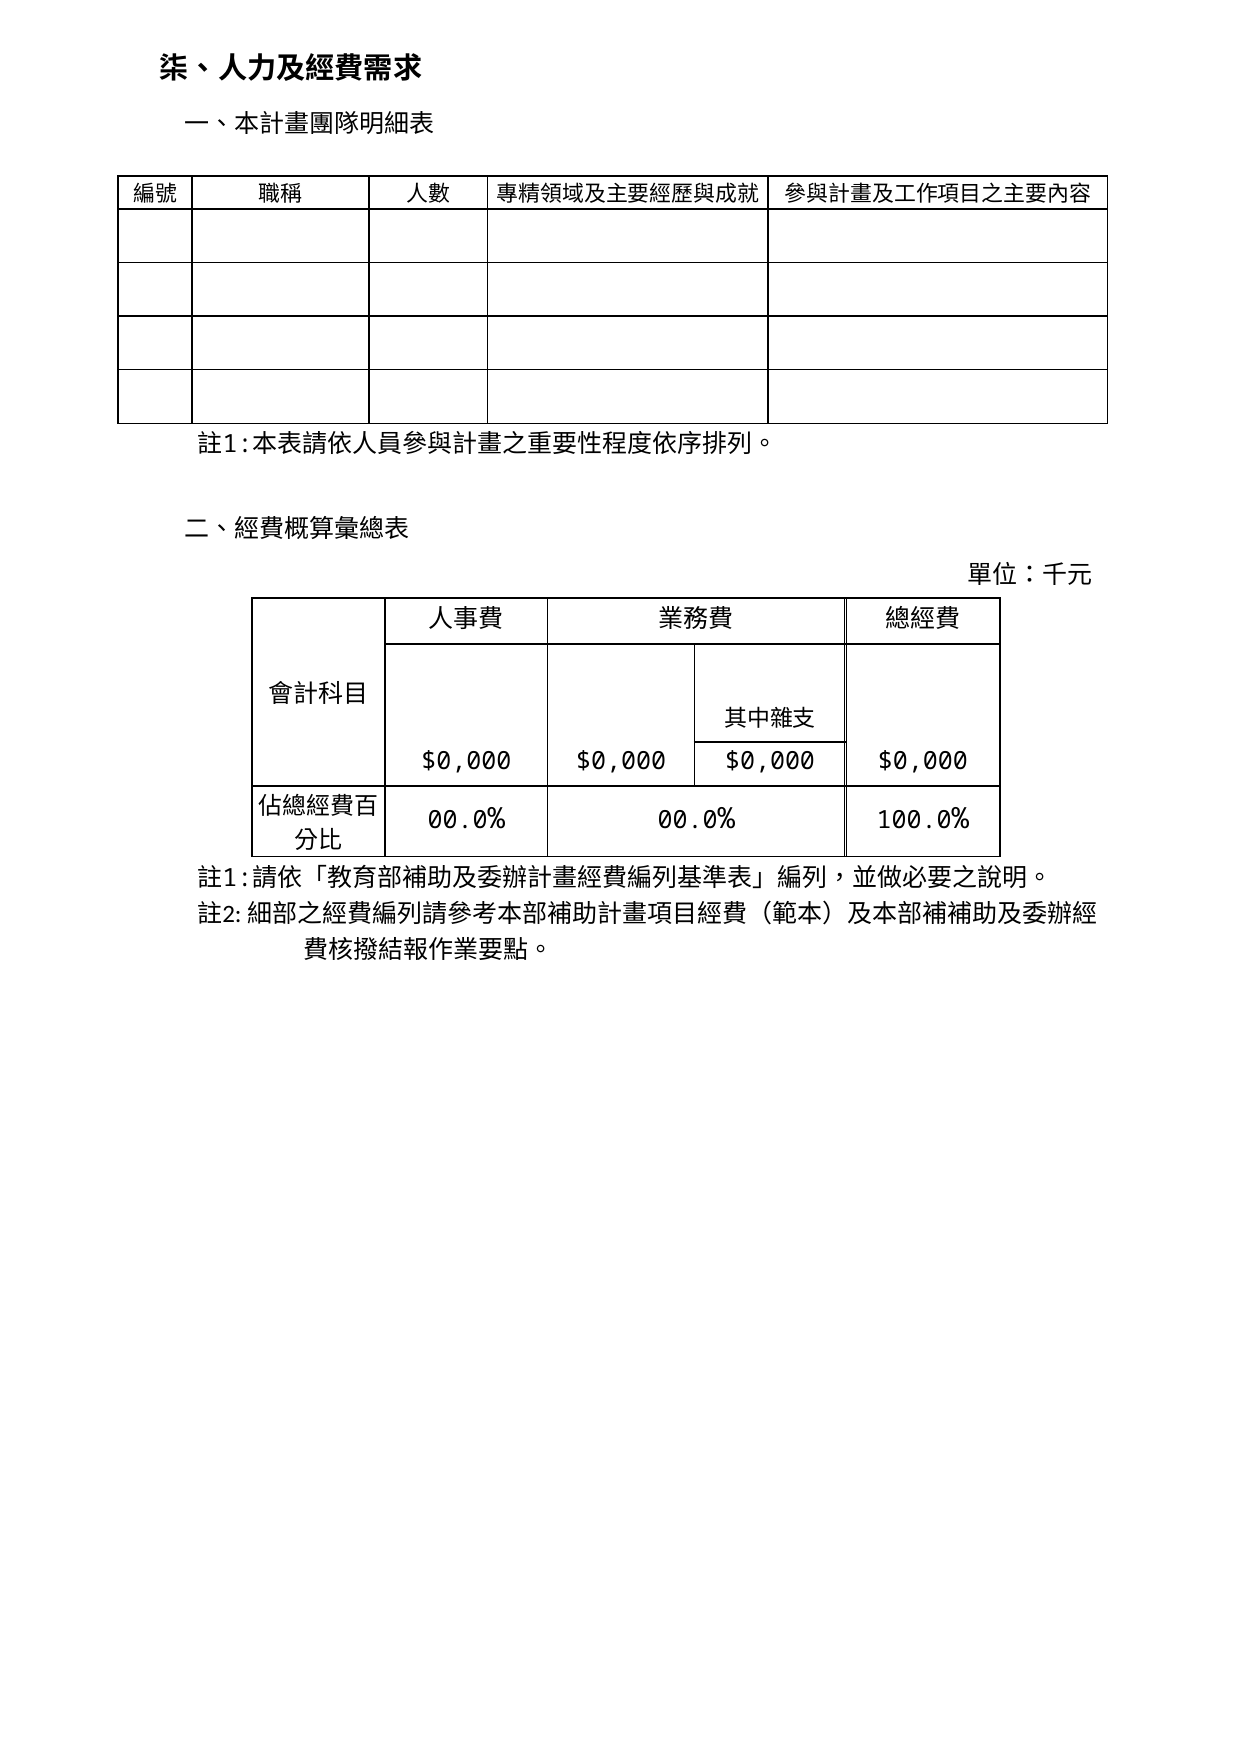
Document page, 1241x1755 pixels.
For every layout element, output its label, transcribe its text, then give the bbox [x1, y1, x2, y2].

table_cell [488, 370, 767, 422]
table_cell 其中雜支 [695, 645, 844, 741]
text 二、經費概算彙總表 [159, 494, 1093, 548]
table_cell [119, 210, 191, 261]
table_header 會計科目 [253, 599, 384, 785]
text 單位：千元 [159, 555, 1093, 591]
text 柒、人力及經費需求 [159, 35, 1093, 89]
table_cell [488, 317, 767, 369]
table_header 參與計畫及工作項目之主要內容 [769, 177, 1107, 208]
table_cell [370, 263, 487, 315]
table_cell $0,000 [548, 645, 694, 785]
table_cell 00.0% [386, 787, 547, 856]
table_header 業務費 [548, 599, 844, 643]
table_cell [193, 370, 368, 422]
table_cell 00.0% [548, 787, 844, 856]
table_cell $0,000 [386, 645, 547, 785]
table_header 總經費 [847, 599, 999, 643]
list 細部之經費編列請參考本部補助計畫項目經費（範本）及本部補補助及委辦經費核撥結報作業要點。 [197, 894, 1117, 966]
list 本表請依人員參與計畫之重要性程度依序排列。 [197, 424, 1093, 460]
table_cell [769, 263, 1107, 315]
table_header 專精領域及主要經歷與成就 [488, 177, 767, 208]
table_header 職稱 [193, 177, 368, 208]
table_cell [769, 210, 1107, 261]
table_cell [193, 210, 368, 261]
table_header 人數 [370, 177, 487, 208]
table_cell [193, 317, 368, 369]
text 一、本計畫團隊明細表 [159, 89, 1093, 144]
table_cell $0,000 [847, 645, 999, 785]
table_cell [119, 263, 191, 315]
table_cell [488, 263, 767, 315]
table_cell [193, 263, 368, 315]
table_cell [488, 210, 767, 261]
table_cell [370, 370, 487, 422]
table_cell [370, 210, 487, 261]
table_cell [769, 370, 1107, 422]
table_header 人事費 [386, 599, 547, 643]
table_cell [119, 370, 191, 422]
table_cell $0,000 [695, 743, 844, 785]
table_cell [119, 317, 191, 369]
table_header 編號 [119, 177, 191, 208]
table_cell 100.0% [847, 787, 999, 856]
table_cell [370, 317, 487, 369]
table_cell [769, 317, 1107, 369]
list 請依「教育部補助及委辦計畫經費編列基準表」編列，並做必要之說明。 [197, 857, 1117, 894]
table_cell 佔總經費百分比 [253, 787, 384, 856]
